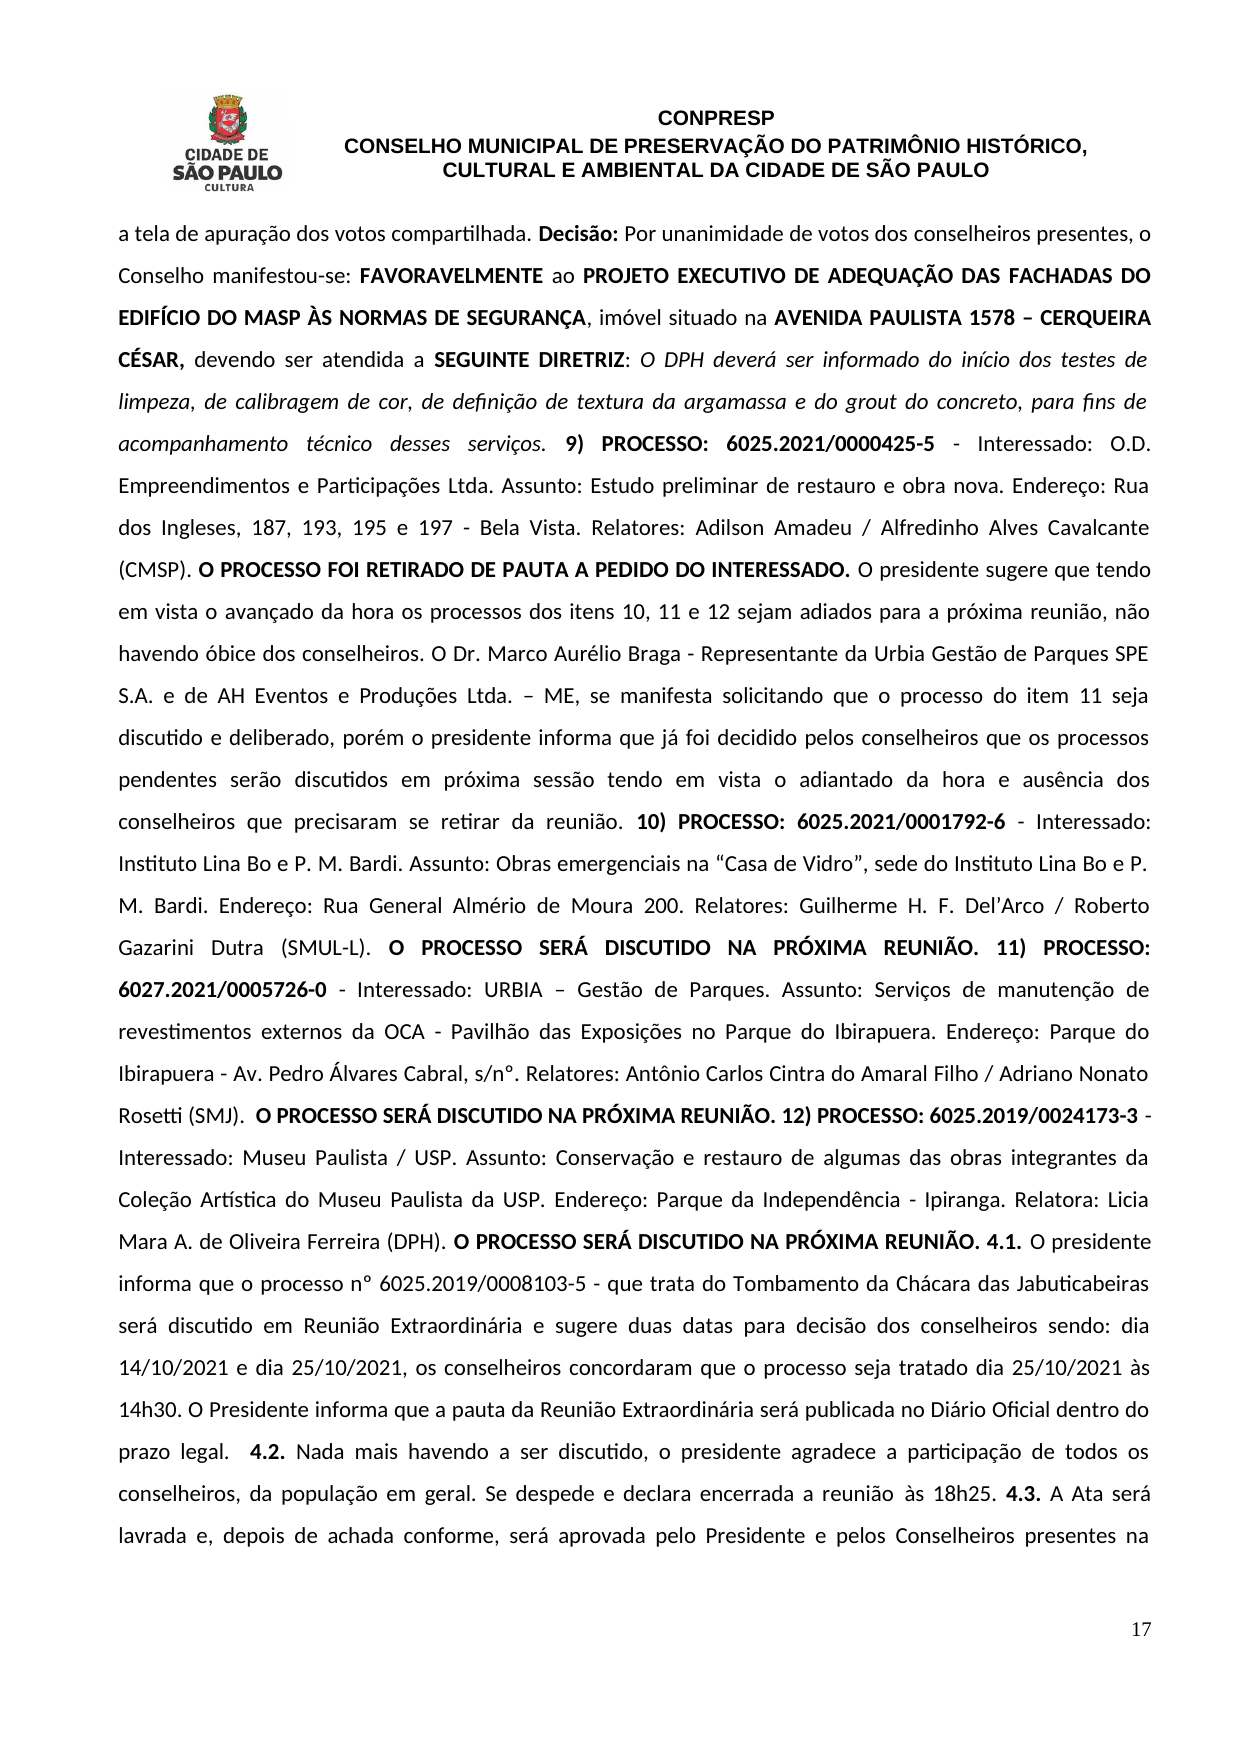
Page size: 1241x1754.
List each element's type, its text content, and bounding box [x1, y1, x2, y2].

text a tela de apuração dos votos compartilhada. Decisão: Por unanimidade de votos dos conselheiros presentes, o Conselho manifestou-se: FAVORAVELMENTE ao PROJETO EXECUTIVO DE ADEQUAÇÃO DAS FACHADAS DO EDIFÍCIO DO MASP ÀS NORMAS DE SEGURANÇA, imóvel situado na AVENIDA PAULISTA 1578 – CERQUEIRA CÉSAR, devendo ser atendida a SEGUINTE DIRETRIZ: O DPH deverá ser informado do início dos testes de limpeza, de calibragem de cor, de definição de textura da argamassa e do grout do concreto, para fins de acompanhamento técnico desses serviços. 9) PROCESSO: 6025.2021/0000425-5 - Interessado: O.D. Empreendimentos e Participações Ltda. Assunto: Estudo preliminar de restauro e obra nova. Endereço: Rua dos Ingleses, 187, 193, 195 e 197 - Bela Vista. Relatores: Adilson Amadeu / Alfredinho Alves Cavalcante (CMSP). O PROCESSO FOI RETIRADO DE PAUTA A PEDIDO DO INTERESSADO. O presidente sugere que tendo em vista o avançado da hora os processos dos itens 10, 11 e 12 sejam adiados para a próxima reunião, não havendo óbice dos conselheiros. O Dr. Marco Aurélio Braga - Representante da Urbia Gestão de Parques SPE S.A. e de AH Eventos e Produções Ltda. – ME, se manifesta solicitando que o processo do item 11 seja discutido e deliberado, porém o presidente informa que já foi decidido pelos conselheiros que os processos pendentes serão discutidos em próxima sessão tendo em vista o adiantado da hora e ausência dos conselheiros que precisaram se retirar da reunião. 10) PROCESSO: 6025.2021/0001792-6 - Interessado: Instituto Lina Bo e P. M. Bardi. Assunto: Obras emergenciais na “Casa de Vidro”, sede do Instituto Lina Bo e P. M. Bardi. Endereço: Rua General Almério de Moura 200. Relatores: Guilherme H. F. Del’Arco / Roberto Gazarini Dutra (SMUL-L). O PROCESSO SERÁ DISCUTIDO NA PRÓXIMA REUNIÃO. 11) PROCESSO: 6027.2021/0005726-0 - Interessado: URBIA – Gestão de Parques. Assunto: Serviços de manutenção de revestimentos externos da OCA - Pavilhão das Exposições no Parque do Ibirapuera. Endereço: Parque do Ibirapuera - Av. Pedro Álvares Cabral, s/nº. Relatores: Antônio Carlos Cintra do Amaral Filho / Adriano Nonato Rosetti (SMJ). O PROCESSO SERÁ DISCUTIDO NA PRÓXIMA REUNIÃO. 12) PROCESSO: 6025.2019/0024173-3 - Interessado: Museu Paulista / USP. Assunto: Conservação e restauro de algumas das obras integrantes da Coleção Artística do Museu Paulista da USP. Endereço: Parque da Independência - Ipiranga. Relatora: Licia Mara A. de Oliveira Ferreira (DPH). O PROCESSO SERÁ DISCUTIDO NA PRÓXIMA REUNIÃO. 4.1. O presidente informa que o processo nº 6025.2019/0008103-5 - que trata do Tombamento da Chácara das Jabuticabeiras será discutido em Reunião Extraordinária e sugere duas datas para decisão dos conselheiros sendo: dia 14/10/2021 e dia 25/10/2021, os conselheiros concordaram que o processo seja tratado dia 25/10/2021 às 14h30. O Presidente informa que a pauta da Reunião Extraordinária será publicada no Diário Oficial dentro do prazo legal. 4.2. Nada mais havendo a ser discutido, o presidente agradece a participação de todos os conselheiros, da população em geral. Se despede e declara encerrada a reunião às 18h25. 4.3. A Ata será lavrada e, depois de achada conforme, será aprovada pelo Presidente e pelos Conselheiros presentes na [118, 219, 1152, 1549]
